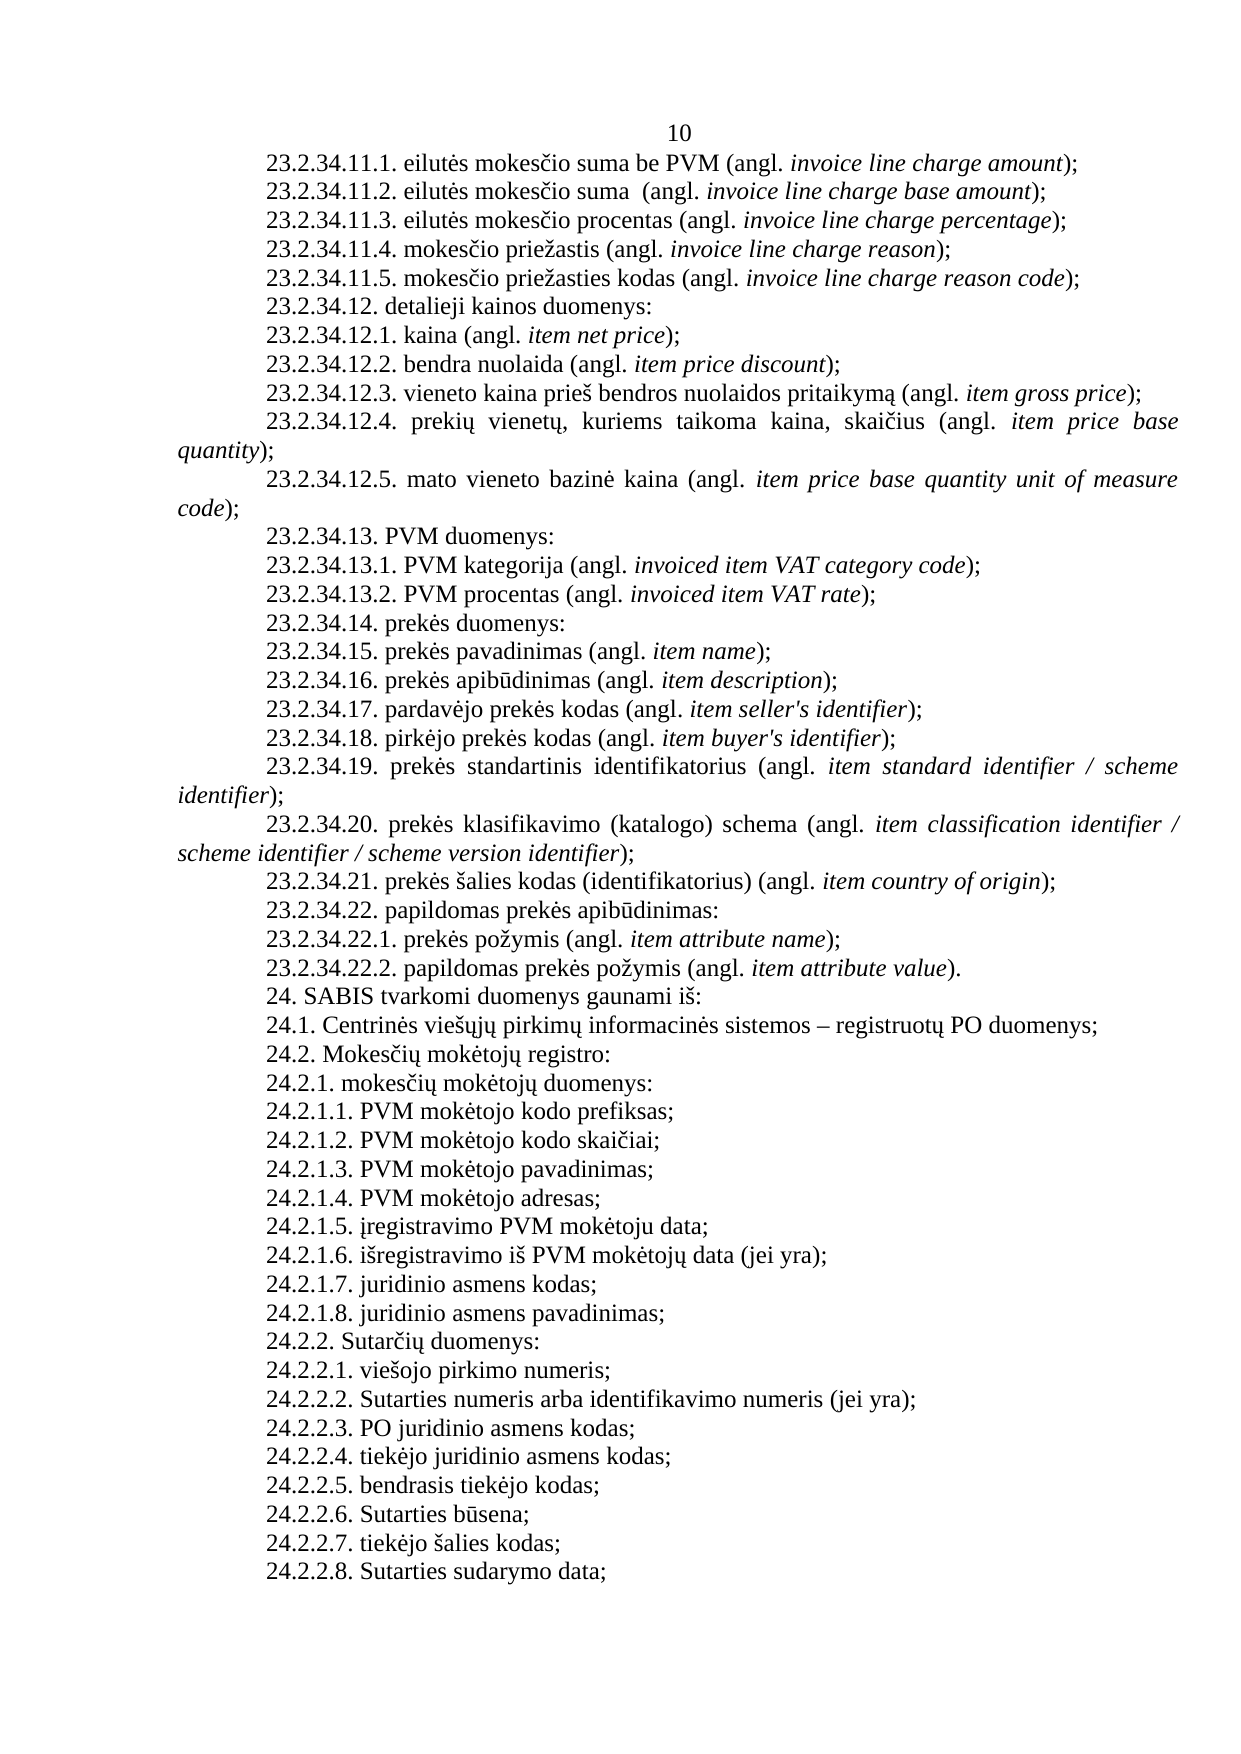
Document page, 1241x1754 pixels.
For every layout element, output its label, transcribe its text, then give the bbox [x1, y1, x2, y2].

text 23.2.34.11.2. eilutės mokesčio suma (angl. invoice line charge base amount); [177, 176, 1181, 205]
text 24.2.1.6. išregistravimo iš PVM mokėtojų data (jei yra); [177, 1240, 1181, 1269]
text 23.2.34.12.4. prekių vienetų, kuriems taikoma kaina, skaičius (angl. item price base quantity); [177, 406, 1181, 464]
text 23.2.34.12.2. bendra nuolaida (angl. item price discount); [177, 349, 1181, 378]
text 23.2.34.22. papildomas prekės apibūdinimas: [177, 895, 1181, 924]
text 23.2.34.12. detalieji kainos duomenys: [177, 291, 1181, 320]
text 23.2.34.12.3. vieneto kaina prieš bendros nuolaidos pritaikymą (angl. item gross price); [177, 378, 1181, 406]
text 23.2.34.13.1. PVM kategorija (angl. invoiced item VAT category code); [177, 550, 1181, 579]
text 23.2.34.13.2. PVM procentas (angl. invoiced item VAT rate); [177, 579, 1181, 608]
text 23.2.34.13. PVM duomenys: [177, 521, 1181, 550]
text 23.2.34.12.1. kaina (angl. item net price); [177, 320, 1181, 349]
text 24.2.2.3. PO juridinio asmens kodas; [177, 1413, 1181, 1441]
text 23.2.34.20. prekės klasifikavimo (katalogo) schema (angl. item classification identifier / scheme identifier / scheme version identifier); [177, 809, 1181, 866]
text 23.2.34.21. prekės šalies kodas (identifikatorius) (angl. item country of origin); [177, 866, 1181, 895]
text 24.2.1.8. juridinio asmens pavadinimas; [177, 1298, 1181, 1326]
text 23.2.34.14. prekės duomenys: [177, 608, 1181, 636]
text 24.2.1. mokesčių mokėtojų duomenys: [177, 1068, 1181, 1096]
text 24.2.2.1. viešojo pirkimo numeris; [177, 1355, 1181, 1384]
text 24.2.1.2. PVM mokėtojo kodo skaičiai; [177, 1125, 1181, 1154]
text 23.2.34.16. prekės apibūdinimas (angl. item description); [177, 665, 1181, 694]
text 24.2.2.6. Sutarties būsena; [177, 1499, 1181, 1528]
text 24.2.1.7. juridinio asmens kodas; [177, 1269, 1181, 1298]
text 23.2.34.12.5. mato vieneto bazinė kaina (angl. item price base quantity unit of measure code); [177, 464, 1181, 521]
text 23.2.34.11.4. mokesčio priežastis (angl. invoice line charge reason); [177, 234, 1181, 263]
text 24.2.2. Sutarčių duomenys: [177, 1326, 1181, 1355]
text 23.2.34.11.1. eilutės mokesčio suma be PVM (angl. invoice line charge amount); [177, 148, 1181, 176]
text 24.2.2.7. tiekėjo šalies kodas; [177, 1528, 1181, 1556]
text 23.2.34.18. pirkėjo prekės kodas (angl. item buyer's identifier); [177, 723, 1181, 751]
text 23.2.34.11.5. mokesčio priežasties kodas (angl. invoice line charge reason code); [177, 263, 1181, 291]
text 24.2.2.5. bendrasis tiekėjo kodas; [177, 1470, 1181, 1499]
text 24.2.1.5. įregistravimo PVM mokėtoju data; [177, 1211, 1181, 1240]
text 24.2.2.8. Sutarties sudarymo data; [177, 1556, 1181, 1585]
text 23.2.34.22.1. prekės požymis (angl. item attribute name); [177, 924, 1181, 953]
text 23.2.34.22.2. papildomas prekės požymis (angl. item attribute value). [177, 953, 1181, 981]
text 23.2.34.17. pardavėjo prekės kodas (angl. item seller's identifier); [177, 694, 1181, 723]
text 24.2.1.3. PVM mokėtojo pavadinimas; [177, 1154, 1181, 1183]
text 24. SABIS tvarkomi duomenys gaunami iš: [177, 981, 1181, 1010]
text 24.1. Centrinės viešųjų pirkimų informacinės sistemos – registruotų PO duomenys; [177, 1010, 1181, 1039]
text 23.2.34.15. prekės pavadinimas (angl. item name); [177, 636, 1181, 665]
text 24.2.1.4. PVM mokėtojo adresas; [177, 1183, 1181, 1211]
text 23.2.34.19. prekės standartinis identifikatorius (angl. item standard identifier / scheme identifier); [177, 751, 1181, 809]
text 23.2.34.11.3. eilutės mokesčio procentas (angl. invoice line charge percentage); [177, 205, 1181, 234]
text 24.2. Mokesčių mokėtojų registro: [177, 1039, 1181, 1068]
text 24.2.2.4. tiekėjo juridinio asmens kodas; [177, 1441, 1181, 1470]
text 24.2.1.1. PVM mokėtojo kodo prefiksas; [177, 1096, 1181, 1125]
text 24.2.2.2. Sutarties numeris arba identifikavimo numeris (jei yra); [177, 1384, 1181, 1413]
